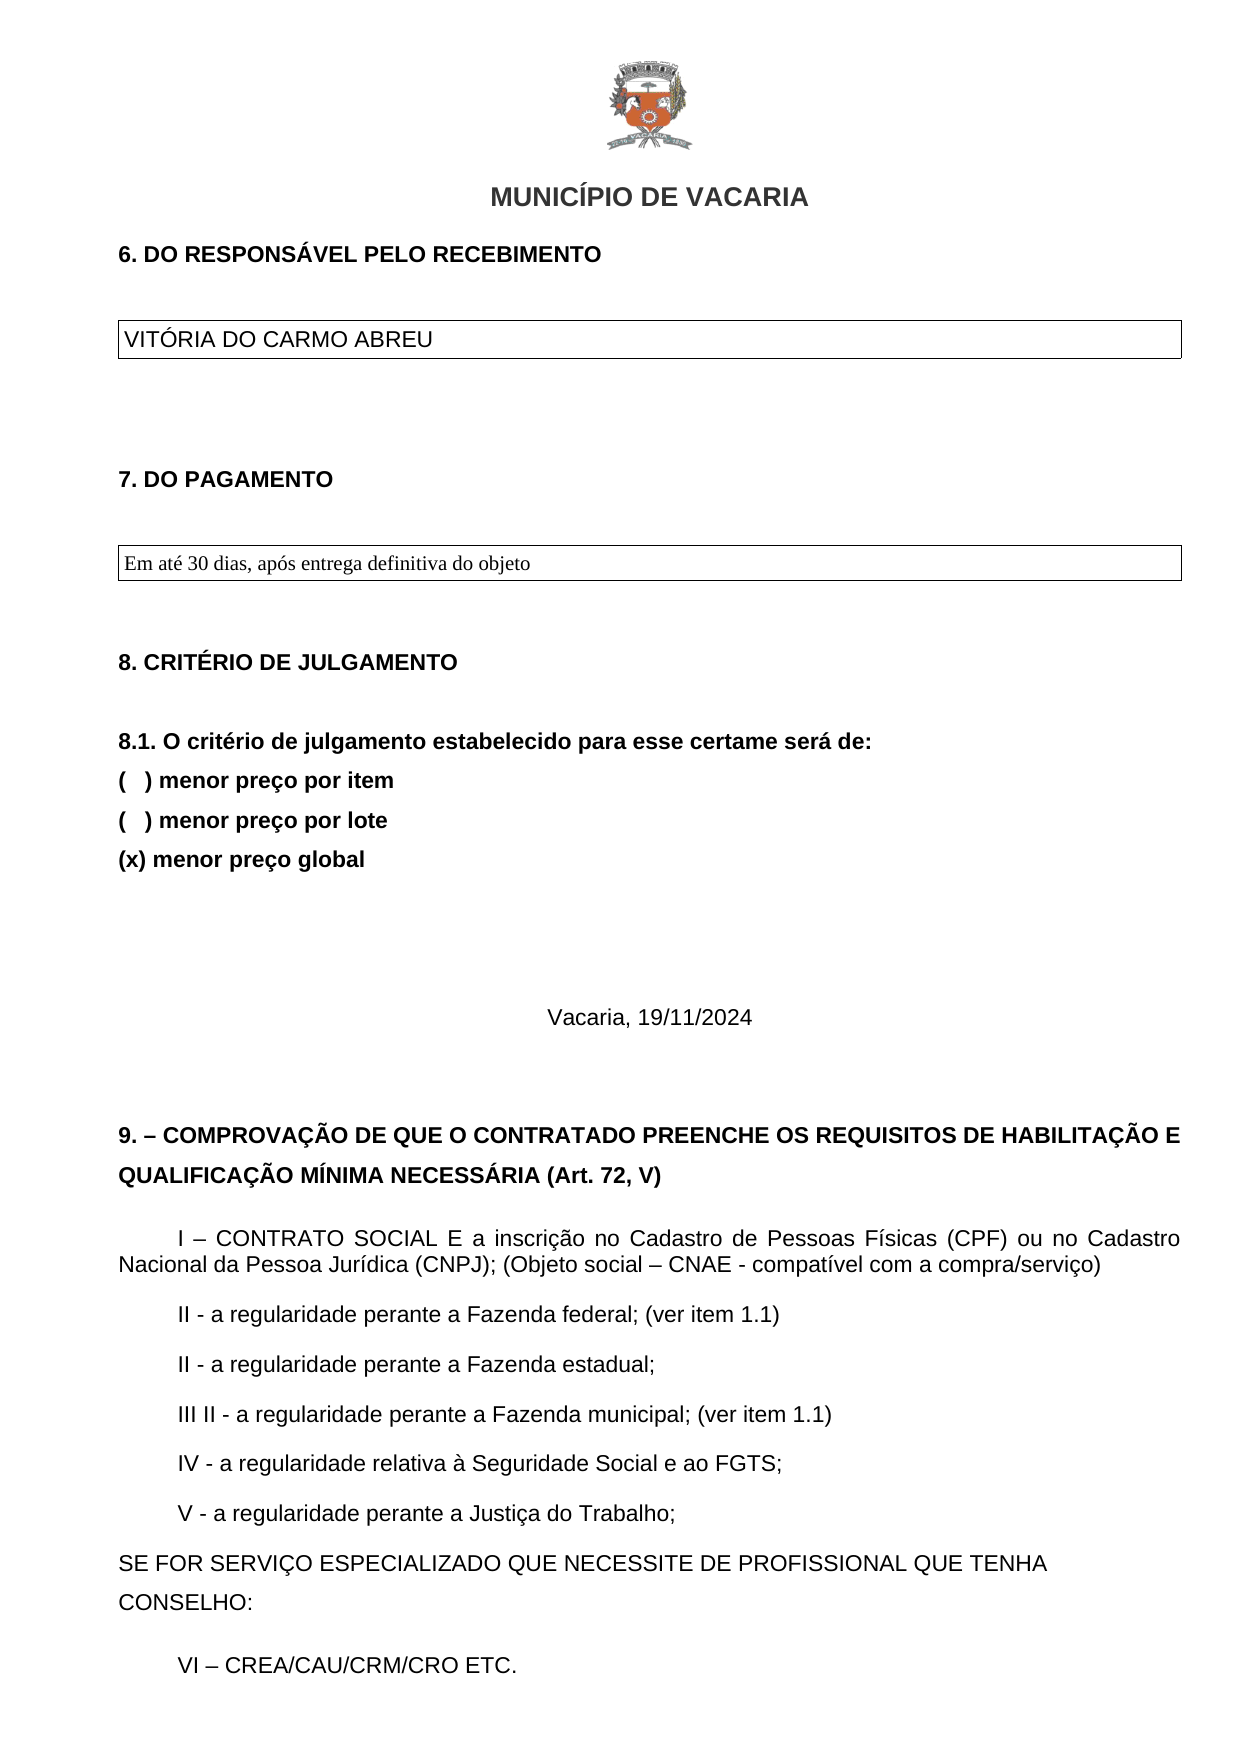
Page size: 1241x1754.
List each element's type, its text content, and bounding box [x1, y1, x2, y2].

list 8.1. O critério de julgamento estabelecido para esse certame será de: [118, 688, 1181, 754]
list 9. – COMPROVAÇÃO DE QUE O CONTRATADO PREENCHE OS REQUISITOS DE HABILITAÇÃO E QUALIFICAÇÃO MÍNIMA NECESSÁRIA (Art. 72, V) [118, 1122, 1181, 1188]
text V - a regularidade perante a Justiça do Trabalho; [118, 1500, 1181, 1526]
text VI – CREA/CAU/CRM/CRO ETC. [118, 1652, 1181, 1679]
text Vacaria, 19/11/2024 [118, 1004, 1181, 1030]
list ( ) menor preço por item [118, 767, 1181, 793]
text II - a regularidade perante a Fazenda estadual; [118, 1351, 1181, 1377]
text SE FOR SERVIÇO ESPECIALIZADO QUE NECESSITE DE PROFISSIONAL QUE TENHA CONSELHO: [118, 1550, 1181, 1616]
list 8. CRITÉRIO DE JULGAMENTO [118, 649, 1181, 675]
list 6. DO RESPONSÁVEL PELO RECEBIMENTO [118, 241, 1181, 267]
list (x) menor preço global [118, 846, 1181, 872]
picture [606, 60, 693, 150]
text IV - a regularidade relativa à Seguridade Social e ao FGTS; [118, 1450, 1181, 1477]
list ( ) menor preço por lote [118, 807, 1181, 833]
text III II - a regularidade perante a Fazenda municipal; (ver item 1.1) [118, 1401, 1181, 1427]
table_header Em até 30 dias, após entrega definitiva do objeto [119, 546, 1181, 580]
text II - a regularidade perante a Fazenda federal; (ver item 1.1) [118, 1301, 1181, 1327]
list 7. DO PAGAMENTO [118, 466, 1181, 492]
text I – CONTRATO SOCIAL E a inscrição no Cadastro de Pessoas Físicas (CPF) ou no Cadastro Nacional da Pessoa Jurídica (CNPJ); (Objeto social – CNAE - compatível com a compra/serviço) [118, 1225, 1181, 1277]
table_header VITÓRIA DO CARMO ABREU [119, 321, 1181, 358]
